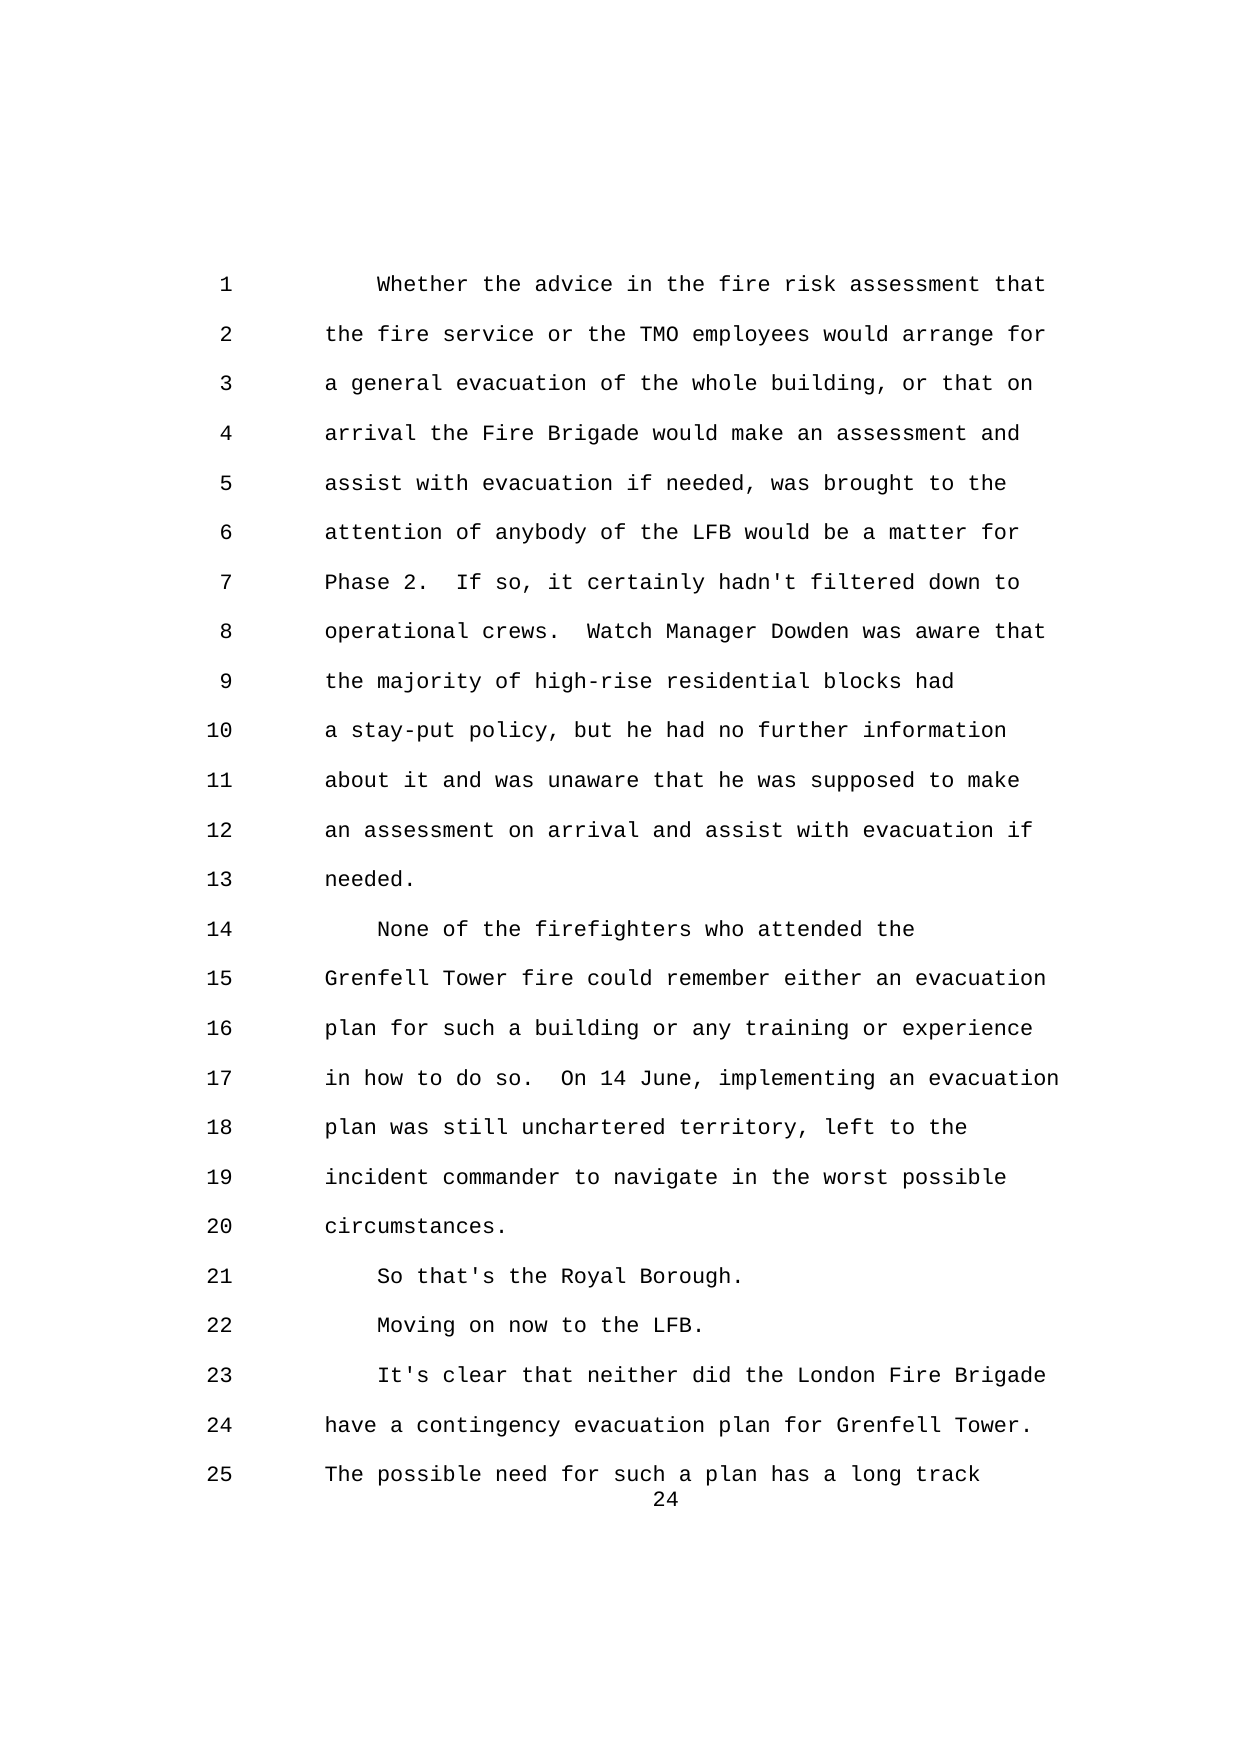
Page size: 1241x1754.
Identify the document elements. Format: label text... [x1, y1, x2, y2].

text 11 about it and was unaware that he was supposed to make [75, 769, 1165, 794]
text 2 the fire service or the TMO employees would arrange for [75, 323, 1165, 348]
text 6 attention of anybody of the LFB would be a matter for [75, 521, 1165, 546]
text 4 arrival the Fire Brigade would make an assessment and [75, 422, 1165, 447]
text 17 in how to do so. On 14 June, implementing an evacuation [75, 1067, 1165, 1091]
text 23 It's clear that neither did the London Fire Brigade [75, 1364, 1165, 1389]
text 10 a stay-put policy, but he had no further information [75, 719, 1165, 744]
text 8 operational crews. Watch Manager Dowden was aware that [75, 620, 1165, 645]
text 7 Phase 2. If so, it certainly hadn't filtered down to [75, 571, 1165, 596]
text 24 have a contingency evacuation plan for Grenfell Tower. [75, 1414, 1165, 1438]
text 22 Moving on now to the LFB. [75, 1314, 1165, 1339]
text 5 assist with evacuation if needed, was brought to the [75, 472, 1165, 496]
text 25 The possible need for such a plan has a long track [75, 1463, 1165, 1488]
text 15 Grenfell Tower fire could remember either an evacuation [75, 967, 1165, 992]
text 1 Whether the advice in the fire risk assessment that [75, 273, 1165, 298]
text 13 needed. [75, 868, 1165, 893]
text 19 incident commander to navigate in the worst possible [75, 1166, 1165, 1191]
text 24 [75, 1488, 1165, 1513]
text 3 a general evacuation of the whole building, or that on [75, 372, 1165, 397]
text 16 plan for such a building or any training or experience [75, 1017, 1165, 1042]
text 9 the majority of high-rise residential blocks had [75, 670, 1165, 695]
text 20 circumstances. [75, 1215, 1165, 1240]
text 18 plan was still unchartered territory, left to the [75, 1116, 1165, 1141]
text 12 an assessment on arrival and assist with evacuation if [75, 819, 1165, 843]
text 21 So that's the Royal Borough. [75, 1265, 1165, 1290]
text 14 None of the firefighters who attended the [75, 918, 1165, 943]
